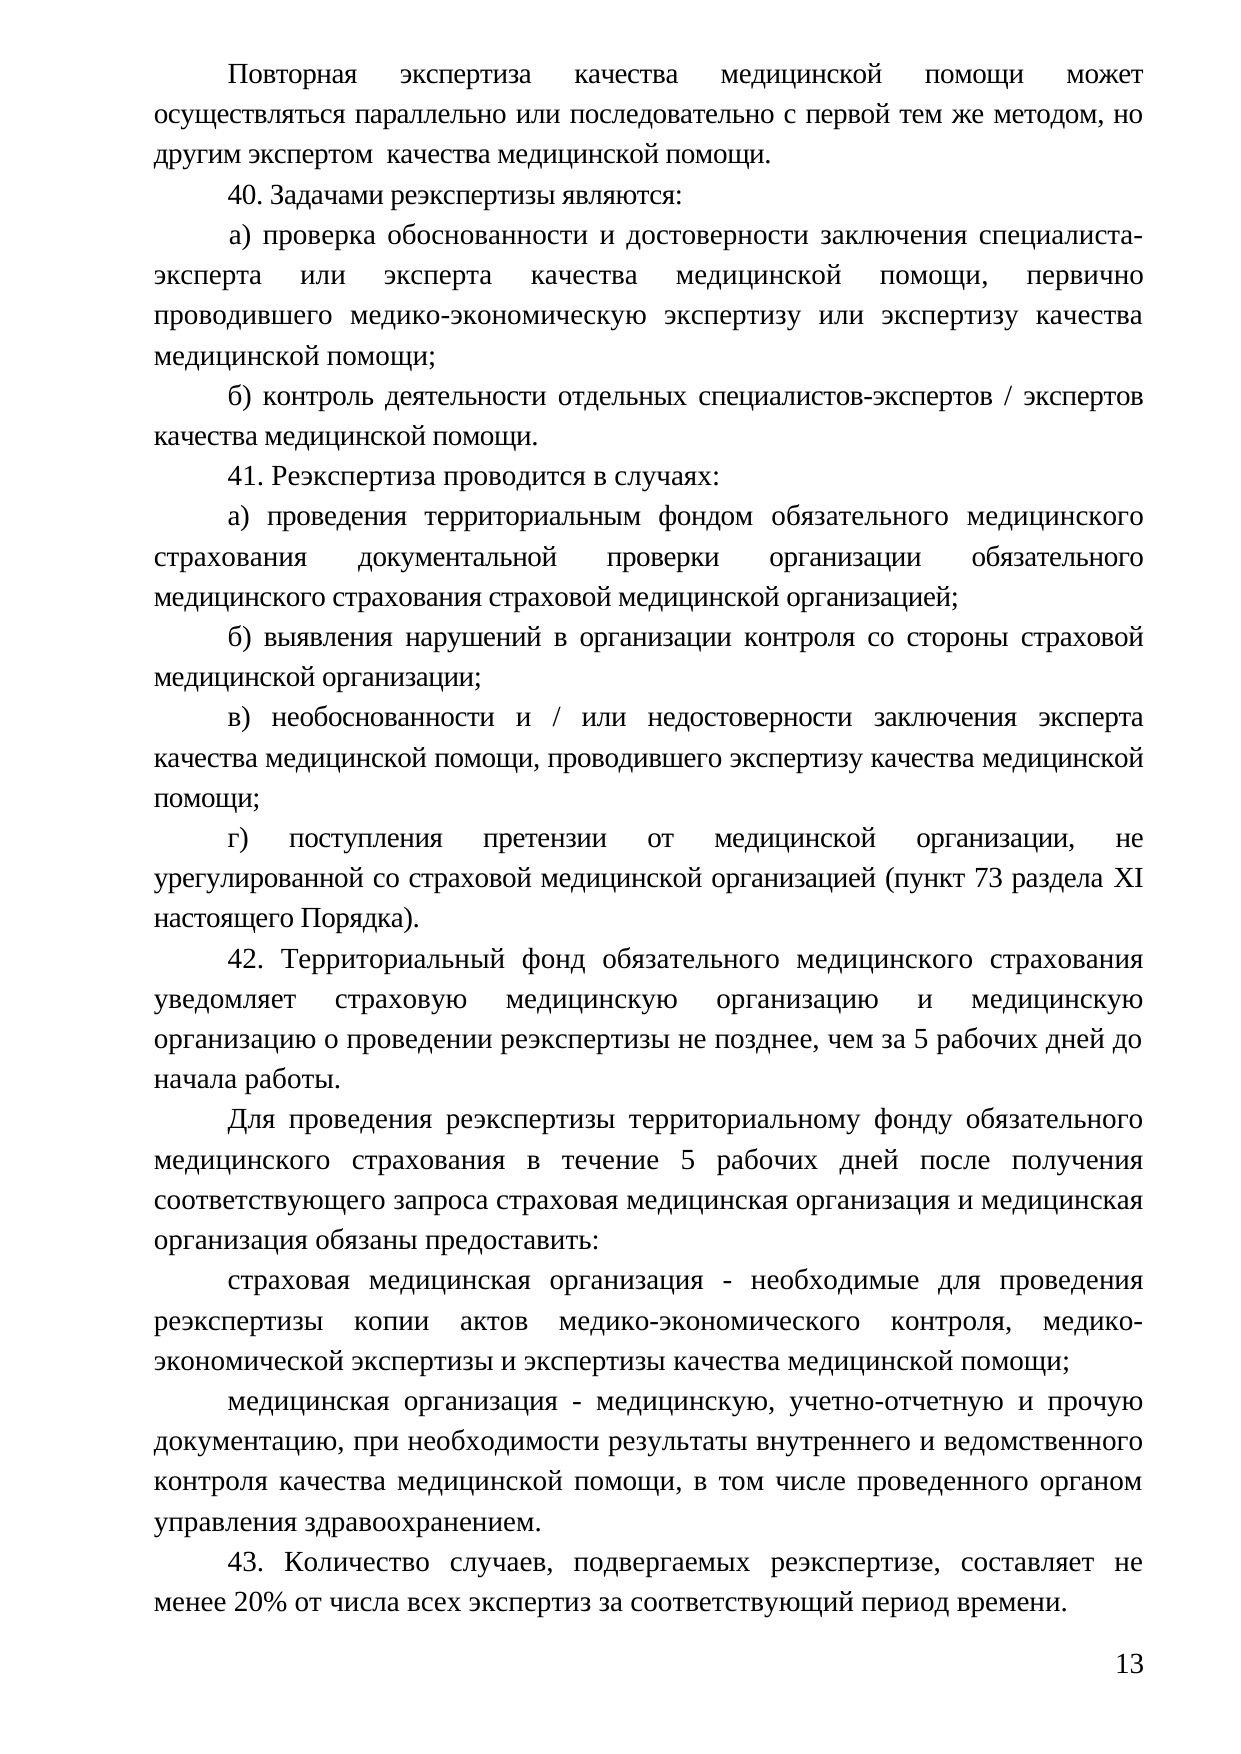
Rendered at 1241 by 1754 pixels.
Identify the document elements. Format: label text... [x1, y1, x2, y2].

text 40. Задачами реэкспертизы являются: [153, 177, 1144, 210]
text 43. Количество случаев, подвергаемых реэкспертизе, составляет не менее 20% от числа всех экспертиз за соответствующий период времени. [153, 1544, 1144, 1618]
text а) проведения территориальным фондом обязательного медицинского страхования документальной проверки организации обязательного медицинского страхования страховой медицинской организацией; [153, 498, 1144, 612]
text б) выявления нарушений в организации контроля со стороны страховой медицинской организации; [153, 619, 1144, 693]
text страховая медицинская организация - необходимые для проведения реэкспертизы копии актов медико-экономического контроля, медико-экономической экспертизы и экспертизы качества медицинской помощи; [153, 1262, 1144, 1376]
text Повторная экспертиза качества медицинской помощи может осуществляться параллельно или последовательно с первой тем же методом, но другим экспертом качества медицинской помощи. [153, 56, 1144, 170]
text медицинская организация - медицинскую, учетно-отчетную и прочую документацию, при необходимости результаты внутреннего и ведомственного контроля качества медицинской помощи, в том числе проведенного органом управления здравоохранением. [153, 1383, 1144, 1537]
text б) контроль деятельности отдельных специалистов-экспертов / экспертов качества медицинской помощи. [153, 378, 1144, 452]
text в) необоснованности и / или недостоверности заключения эксперта качества медицинской помощи, проводившего экспертизу качества медицинской помощи; [153, 699, 1144, 813]
text 42. Территориальный фонд обязательного медицинского страхования уведомляет страховую медицинскую организацию и медицинскую организацию о проведении реэкспертизы не позднее, чем за 5 рабочих дней до начала работы. [153, 941, 1144, 1095]
text 41. Реэкспертиза проводится в случаях: [153, 458, 1144, 492]
text а) проверка обоснованности и достоверности заключения специалиста-эксперта или эксперта качества медицинской помощи, первично проводившего медико-экономическую экспертизу или экспертизу качества медицинской помощи; [153, 217, 1144, 371]
text Для проведения реэкспертизы территориальному фонду обязательного медицинского страхования в течение 5 рабочих дней после получения соответствующего запроса страховая медицинская организация и медицинская организация обязаны предоставить: [153, 1102, 1144, 1256]
text г) поступления претензии от медицинской организации, не урегулированной со страховой медицинской организацией (пункт 73 раздела XI настоящего Порядка). [153, 820, 1144, 934]
